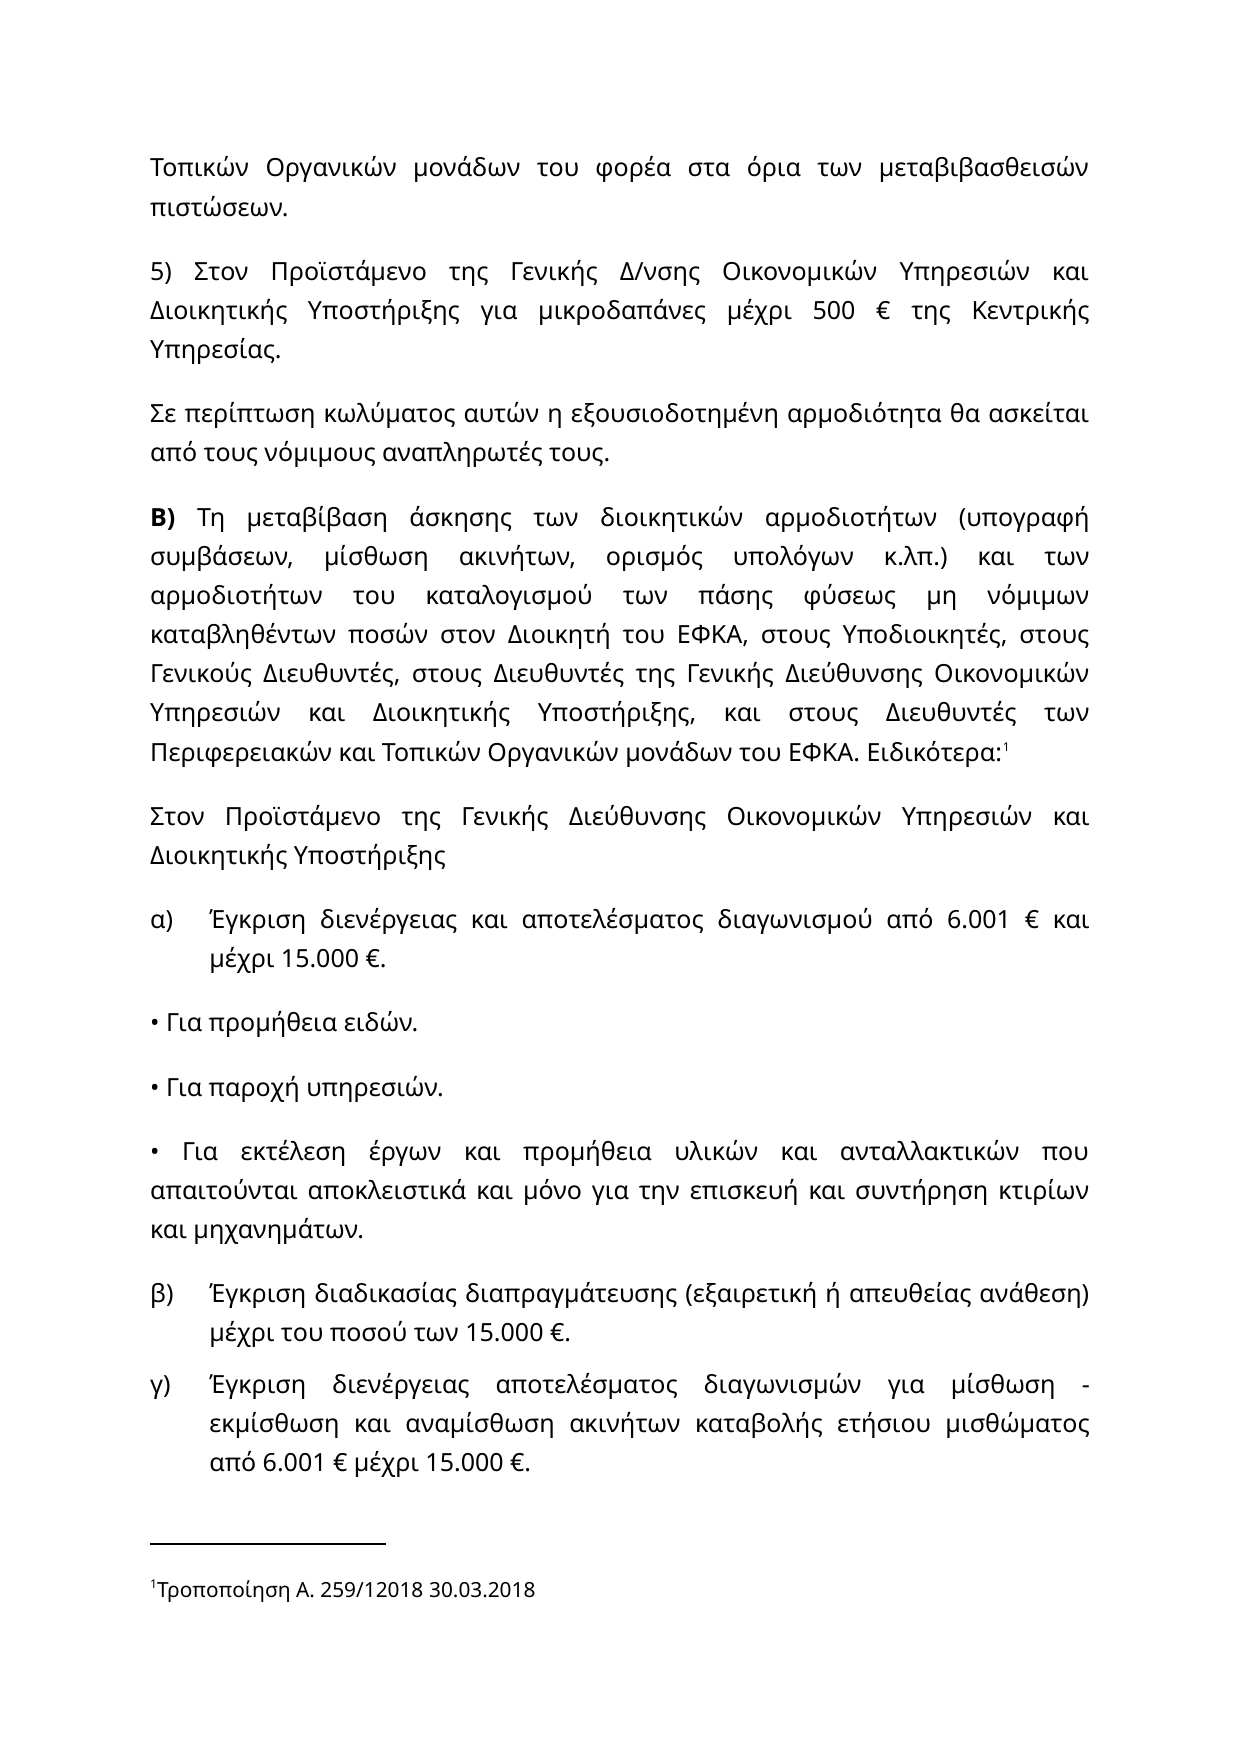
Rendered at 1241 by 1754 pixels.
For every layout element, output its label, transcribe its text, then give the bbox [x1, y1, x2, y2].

text Β) Τη μεταβίβαση άσκησης των διοικητικών αρμοδιοτήτων (υπογραφή συμβάσεων, μίσθωση ακινήτων, ορισμός υπολόγων κ.λπ.) και των αρμοδιοτήτων του καταλογισμού των πάσης φύσεως μη νόμιμων καταβληθέντων ποσών στον Διοικητή του ΕΦΚΑ, στους Υποδιοικητές, στους Γενικούς Διευθυντές, στους Διευθυντές της Γενικής Διεύθυνσης Οικονομικών Υπηρεσιών και Διοικητικής Υποστήριξης, και στους Διευθυντές των Περιφερειακών και Τοπικών Οργανικών μονάδων του ΕΦΚΑ. Ειδικότερα: [150, 499, 1090, 768]
list α) Έγκριση διενέργειας και αποτελέσματος διαγωνισμού από 6.001 € και μέχρι 15.000 €. [150, 902, 1090, 975]
list β) Έγκριση διαδικασίας διαπραγμάτευσης (εξαιρετική ή απευθείας ανάθεση) μέχρι του ποσού των 15.000 €. [150, 1276, 1090, 1349]
text 5) Στον Προϊστάμενο της Γενικής Δ/νσης Οικονομικών Υπηρεσιών και Διοικητικής Υποστήριξης για μικροδαπάνες μέχρι 500 € της Κεντρικής Υπηρεσίας. [150, 253, 1090, 366]
text • Για προμήθεια ειδών. [150, 1005, 1090, 1039]
text Στον Προϊστάμενο της Γενικής Διεύθυνσης Οικονομικών Υπηρεσιών και Διοικητικής Υποστήριξης [150, 798, 1090, 872]
text Τροποποίηση Α. 259/12018 30.03.2018 [150, 1576, 1090, 1604]
text • Για παροχή υπηρεσιών. [150, 1069, 1090, 1103]
list γ) Έγκριση διενέργειας αποτελέσματος διαγωνισμών για μίσθωση - εκμίσθωση και αναμίσθωση ακινήτων καταβολής ετήσιου μισθώματος από 6.001 € μέχρι 15.000 €. [150, 1367, 1090, 1479]
text Τοπικών Οργανικών μονάδων του φορέα στα όρια των μεταβιβασθεισών πιστώσεων. [150, 150, 1090, 223]
text Σε περίπτωση κωλύματος αυτών η εξουσιοδοτημένη αρμοδιότητα θα ασκείται από τους νόμιμους αναπληρωτές τους. [150, 396, 1090, 469]
text • Για εκτέλεση έργων και προμήθεια υλικών και ανταλλακτικών που απαιτούνται αποκλειστικά και μόνο για την επισκευή και συντήρηση κτιρίων και μηχανημάτων. [150, 1133, 1090, 1246]
